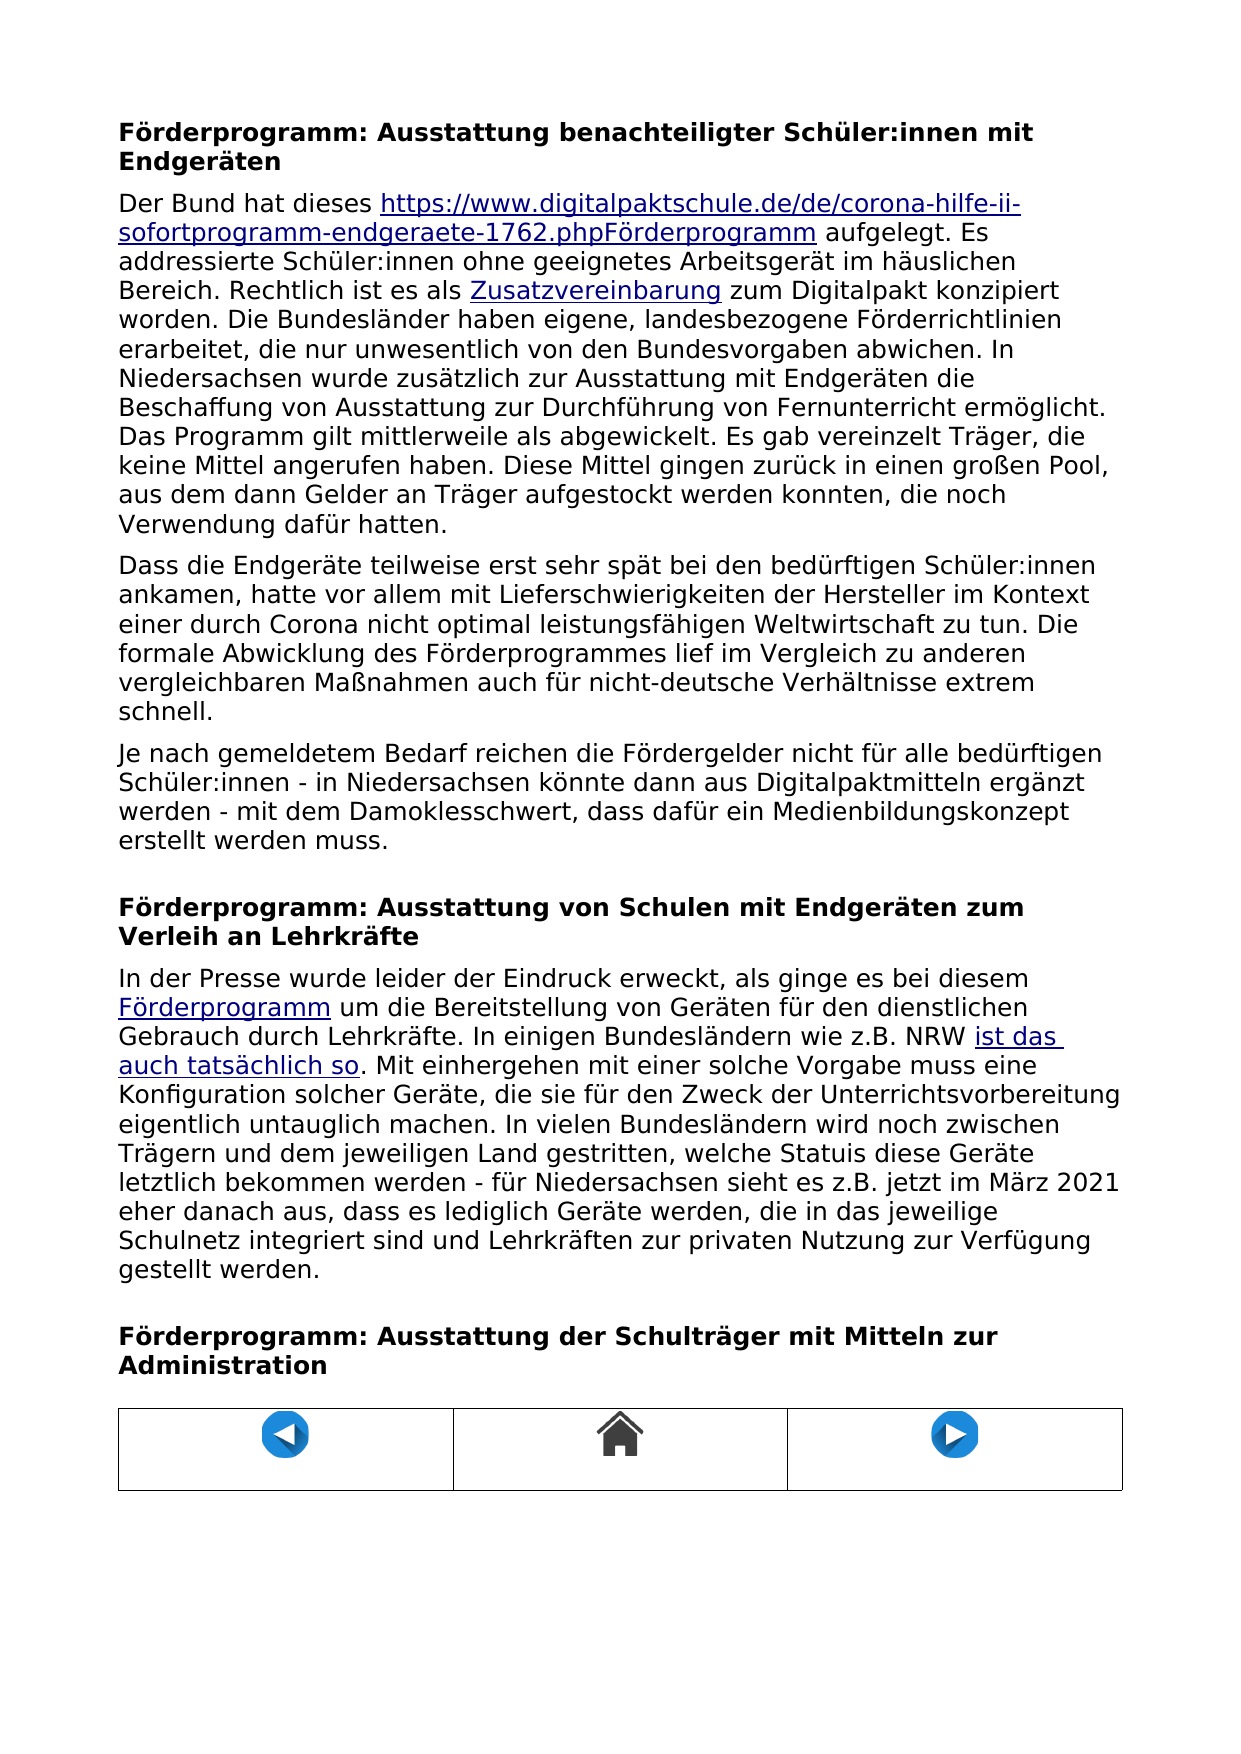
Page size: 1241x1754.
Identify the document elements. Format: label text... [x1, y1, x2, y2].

subtitle Förderprogramm: Ausstattung von Schulen mit Endgeräten zum Verleih an Lehrkräfte [118, 893, 1122, 951]
text Der Bund hat dieses https://www.digitalpaktschule.de/de/corona-hilfe-ii-sofortprogramm-endgeraete-1762.phpFörderprogramm aufgelegt. Es addressierte Schüler:innen ohne geeignetes Arbeitsgerät im häuslichen Bereich. Rechtlich ist es als Zusatzvereinbarung zum Digitalpakt konzipiert worden. Die Bundesländer haben eigene, landesbezogene Förderrichtlinien erarbeitet, die nur unwesentlich von den Bundesvorgaben abwichen. In Niedersachsen wurde zusätzlich zur Ausstattung mit Endgeräten die Beschaffung von Ausstattung zur Durchführung von Fernunterricht ermöglicht. Das Programm gilt mittlerweile als abgewickelt. Es gab vereinzelt Träger, die keine Mittel angerufen haben. Diese Mittel gingen zurück in einen großen Pool, aus dem dann Gelder an Träger aufgestockt werden konnten, die noch Verwendung dafür hatten. [118, 189, 1122, 539]
picture [931, 1411, 979, 1458]
text Dass die Endgeräte teilweise erst sehr spät bei den bedürftigen Schüler:innen ankamen, hatte vor allem mit Lieferschwierigkeiten der Hersteller im Kontext einer durch Corona nicht optimal leistungsfähigen Weltwirtschaft zu tun. Die formale Abwicklung des Förderprogrammes lief im Vergleich zu anderen vergleichbaren Maßnahmen auch für nicht-deutsche Verhältnisse extrem schnell. [118, 551, 1122, 726]
table_header [788, 1409, 1122, 1490]
text In der Presse wurde leider der Eindruck erweckt, als ginge es bei diesem Förderprogramm um die Bereitstellung von Geräten für den dienstlichen Gebrauch durch Lehrkräfte. In einigen Bundesländern wie z.B. NRW ist das auch tatsächlich so. Mit einhergehen mit einer solche Vorgabe muss eine Konfiguration solcher Geräte, die sie für den Zweck der Unterrichtsvorbereitung eigentlich untauglich machen. In vielen Bundesländern wird noch zwischen Trägern und dem jeweiligen Land gestritten, welche Statuis diese Geräte letztlich bekommen werden - für Niedersachsen sieht es z.B. jetzt im März 2021 eher danach aus, dass es lediglich Geräte werden, die in das jeweilige Schulnetz integriert sind und Lehrkräften zur privaten Nutzung zur Verfügung gestellt werden. [118, 964, 1122, 1285]
picture [596, 1411, 644, 1456]
picture [262, 1411, 309, 1458]
subtitle Förderprogramm: Ausstattung benachteiligter Schüler:innen mit Endgeräten [118, 118, 1122, 176]
text Je nach gemeldetem Bedarf reichen die Fördergelder nicht für alle bedürftigen Schüler:innen - in Niedersachsen könnte dann aus Digitalpaktmitteln ergänzt werden - mit dem Damoklesschwert, dass dafür ein Medienbildungskonzept erstellt werden muss. [118, 739, 1122, 856]
subtitle Förderprogramm: Ausstattung der Schulträger mit Mitteln zur Administration [118, 1322, 1122, 1381]
table_header [119, 1409, 453, 1490]
table_header [454, 1409, 787, 1490]
